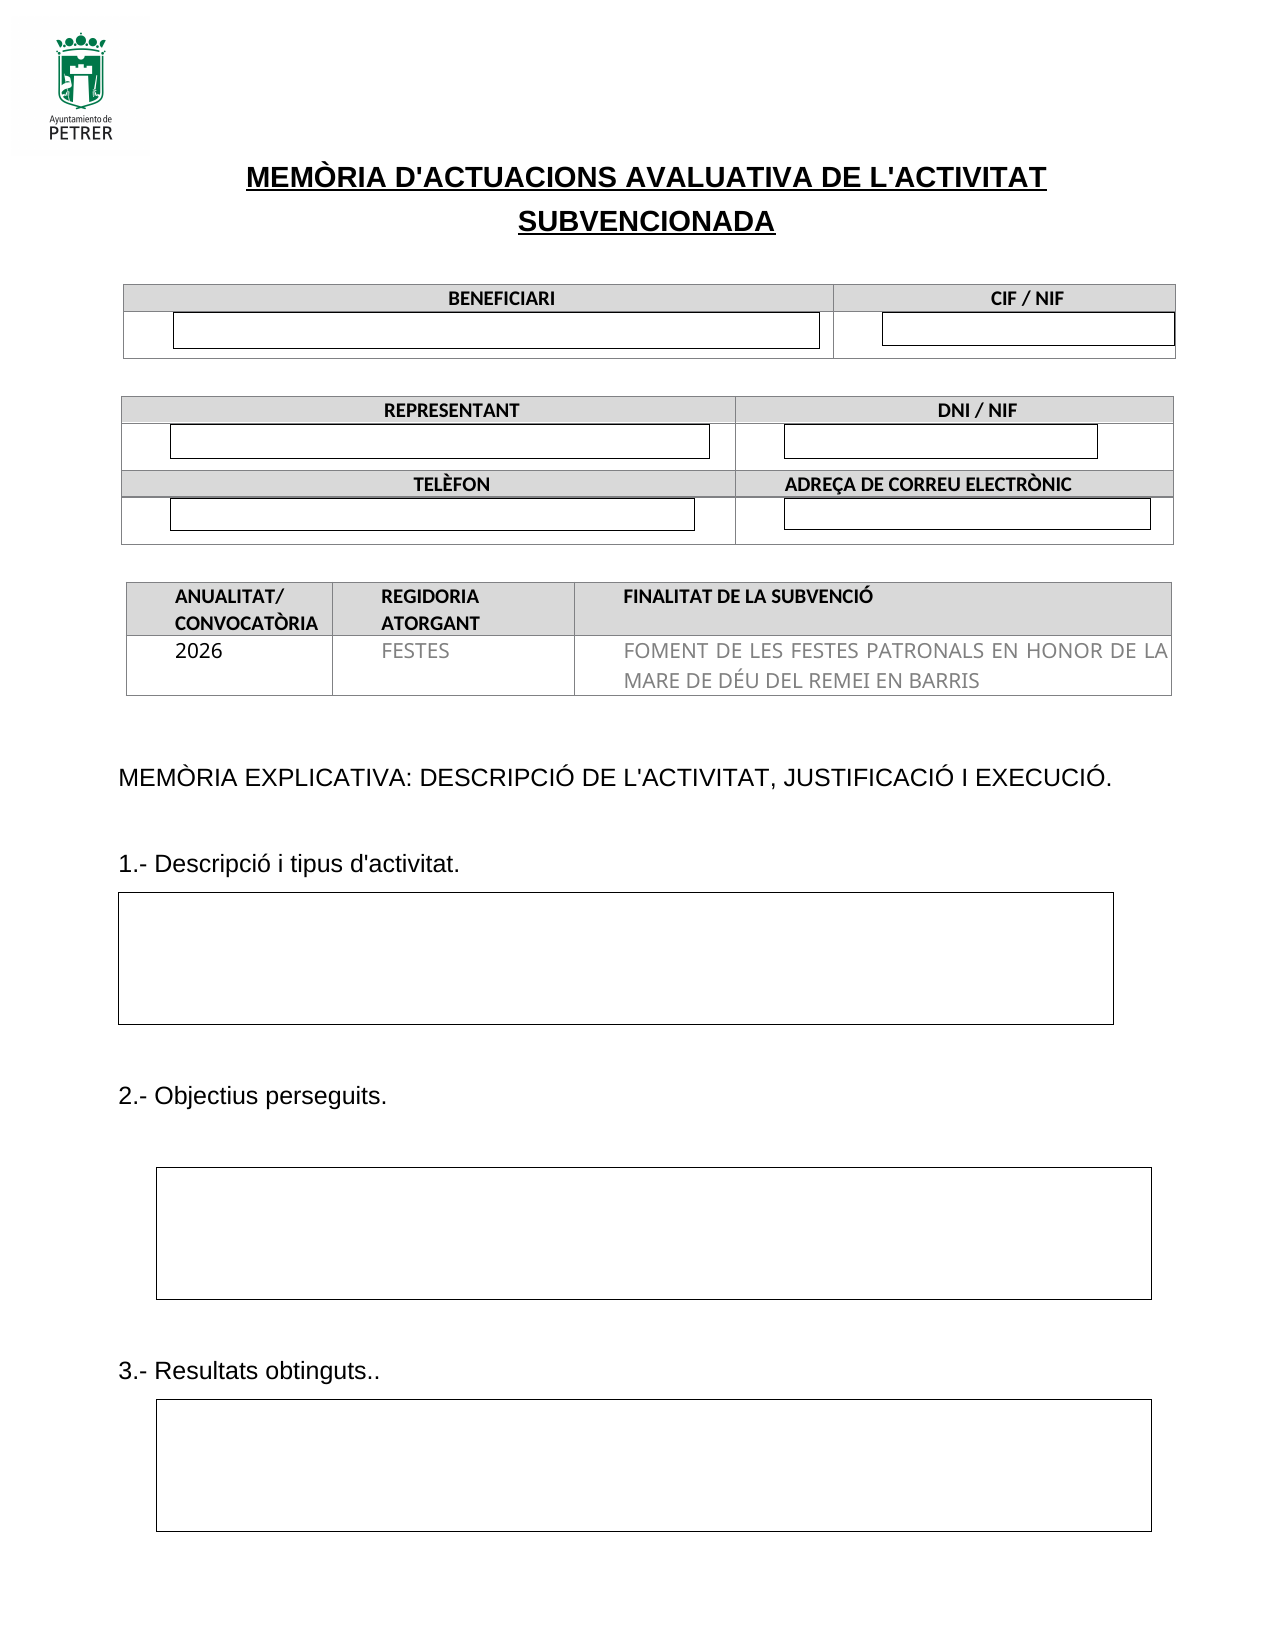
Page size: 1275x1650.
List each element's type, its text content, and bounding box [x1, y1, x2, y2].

table_cell [736, 498, 1173, 544]
table_cell ADREÇA DE CORREU ELECTRÒNIC [736, 471, 1173, 496]
table_cell [736, 424, 1173, 470]
table_header REGIDORIA ATORGANT [333, 583, 574, 635]
table_header CIF / NIF [834, 285, 1175, 311]
text 1.- Descripció i tipus d'activitat. [118, 849, 1175, 878]
table_header REPRESENTANT [122, 397, 735, 422]
picture [11, 16, 151, 156]
table_cell FESTES [333, 636, 574, 695]
table_header FINALITAT DE LA SUBVENCIÓ [575, 583, 1171, 635]
text 3.- Resultats obtinguts.. [118, 1356, 1175, 1385]
table_cell TELÈFON [122, 471, 735, 496]
table_cell [122, 498, 735, 544]
table_cell [122, 424, 735, 470]
table_header ANUALITAT/CONVOCATÒRIA [127, 583, 332, 635]
text MEMÒRIA EXPLICATIVA: DESCRIPCIÓ DE L'ACTIVITAT, JUSTIFICACIÓ I EXECUCIÓ. [118, 763, 1175, 792]
table_cell [834, 312, 1175, 358]
table_cell 2026 [127, 636, 332, 695]
text 2.- Objectius perseguits. [118, 1081, 1175, 1110]
table_cell [124, 312, 833, 358]
table_header BENEFICIARI [124, 285, 833, 311]
table_cell FOMENT DE LES FESTES PATRONALS EN HONOR DE LA MARE DE DÉU DEL REMEI EN BARRIS [575, 636, 1171, 695]
table_header DNI / NIF [736, 397, 1173, 422]
list MEMÒRIA D'ACTUACIONS AVALUATIVA DE L'ACTIVITAT SUBVENCIONADA [112, 160, 1175, 237]
